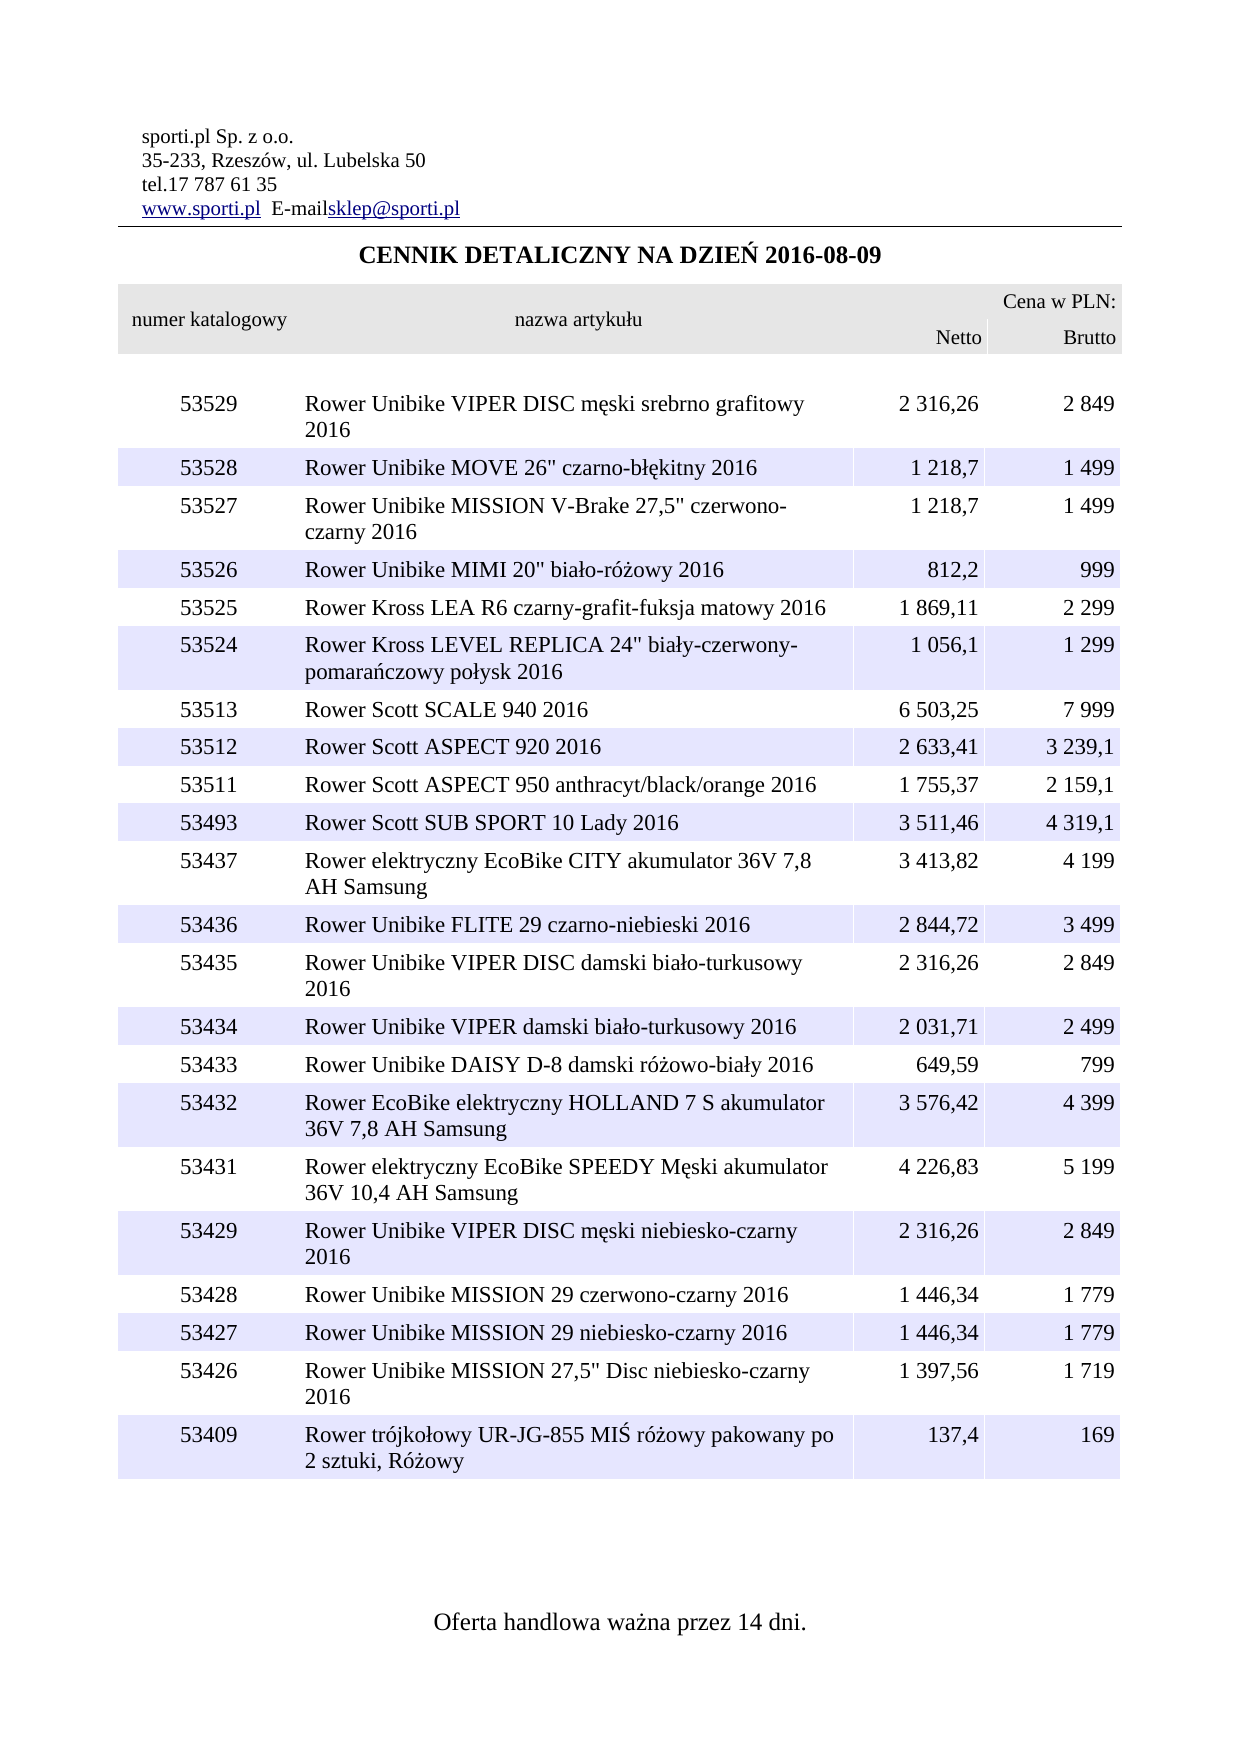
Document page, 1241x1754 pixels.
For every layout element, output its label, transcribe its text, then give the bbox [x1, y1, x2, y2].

table_cell 53528 [118, 448, 299, 486]
table_cell 1 755,37 [854, 766, 984, 803]
table_cell 3 413,82 [854, 841, 984, 905]
table_cell Rower Kross LEA R6 czarny-grafit-fuksja matowy 2016 [299, 588, 853, 626]
table_cell 799 [985, 1045, 1120, 1083]
table_cell 53434 [118, 1007, 299, 1045]
table_cell 2 849 [985, 1211, 1120, 1275]
table_cell 53436 [118, 905, 299, 943]
table_cell 1 869,11 [854, 588, 984, 626]
table_cell 4 319,1 [985, 803, 1120, 841]
table_cell 53426 [118, 1351, 299, 1415]
table_cell 53427 [118, 1313, 299, 1351]
table_cell 2 316,26 [854, 943, 984, 1007]
table_cell 6 503,25 [854, 690, 984, 728]
table_cell 53527 [118, 486, 299, 550]
table_cell Rower trójkołowy UR-JG-855 MIŚ różowy pakowany po 2 sztuki, Różowy [299, 1415, 853, 1479]
table_cell Rower EcoBike elektryczny HOLLAND 7 S akumulator 36V 7,8 AH Samsung [299, 1083, 853, 1147]
table_cell 53512 [118, 728, 299, 766]
table_cell 1 397,56 [854, 1351, 984, 1415]
table_cell 3 511,46 [854, 803, 984, 841]
table_cell 53524 [118, 626, 299, 690]
table_cell 3 239,1 [985, 728, 1120, 766]
table_cell 53428 [118, 1275, 299, 1313]
table_cell 3 499 [985, 905, 1120, 943]
table_cell Rower Unibike MOVE 26" czarno-błękitny 2016 [299, 448, 853, 486]
table_cell 2 499 [985, 1007, 1120, 1045]
table_cell 53525 [118, 588, 299, 626]
table_cell 3 576,42 [854, 1083, 984, 1147]
table_cell 2 299 [985, 588, 1120, 626]
table_cell 53409 [118, 1415, 299, 1479]
table_cell Rower Scott ASPECT 920 2016 [299, 728, 853, 766]
table_cell 1 779 [985, 1275, 1120, 1313]
table_cell 2 031,71 [854, 1007, 984, 1045]
table_cell 2 849 [985, 384, 1120, 448]
table_cell 1 446,34 [854, 1313, 984, 1351]
table_cell 2 159,1 [985, 766, 1120, 803]
table_cell 2 316,26 [854, 384, 984, 448]
table_cell 2 844,72 [854, 905, 984, 943]
table_cell 53437 [118, 841, 299, 905]
table_cell Rower Unibike DAISY D-8 damski różowo-biały 2016 [299, 1045, 853, 1083]
table_cell 1 719 [985, 1351, 1120, 1415]
table_cell Rower Unibike VIPER DISC damski biało-turkusowy 2016 [299, 943, 853, 1007]
table_cell 4 199 [985, 841, 1120, 905]
table_cell 2 316,26 [854, 1211, 984, 1275]
table_cell 53529 [118, 384, 299, 448]
table_cell 7 999 [985, 690, 1120, 728]
table_cell 1 499 [985, 486, 1120, 550]
table_cell 53435 [118, 943, 299, 1007]
table_cell 4 226,83 [854, 1147, 984, 1211]
table_cell Rower Scott SCALE 940 2016 [299, 690, 853, 728]
table_cell 1 218,7 [854, 448, 984, 486]
table_cell 5 199 [985, 1147, 1120, 1211]
table_cell 649,59 [854, 1045, 984, 1083]
table_cell Rower Scott SUB SPORT 10 Lady 2016 [299, 803, 853, 841]
table_cell Rower Unibike FLITE 29 czarno-niebieski 2016 [299, 905, 853, 943]
table_cell 53511 [118, 766, 299, 803]
table_cell 53433 [118, 1045, 299, 1083]
table_cell 53513 [118, 690, 299, 728]
table_cell 2 849 [985, 943, 1120, 1007]
table_cell Rower elektryczny EcoBike SPEEDY Męski akumulator 36V 10,4 AH Samsung [299, 1147, 853, 1211]
table_cell 4 399 [985, 1083, 1120, 1147]
table_cell 1 299 [985, 626, 1120, 690]
table_cell Rower elektryczny EcoBike CITY akumulator 36V 7,8 AH Samsung [299, 841, 853, 905]
table_cell Rower Unibike VIPER damski biało-turkusowy 2016 [299, 1007, 853, 1045]
table_cell 2 633,41 [854, 728, 984, 766]
table_cell Rower Unibike VIPER DISC męski niebiesko-czarny 2016 [299, 1211, 853, 1275]
table_cell 1 446,34 [854, 1275, 984, 1313]
table_cell 53429 [118, 1211, 299, 1275]
table_cell 1 056,1 [854, 626, 984, 690]
table_cell Rower Unibike MISSION 29 niebiesko-czarny 2016 [299, 1313, 853, 1351]
table_cell 137,4 [854, 1415, 984, 1479]
table_cell 53493 [118, 803, 299, 841]
table_cell Rower Scott ASPECT 950 anthracyt/black/orange 2016 [299, 766, 853, 803]
table_cell Rower Unibike MISSION 29 czerwono-czarny 2016 [299, 1275, 853, 1313]
table_cell 53431 [118, 1147, 299, 1211]
table_cell 812,2 [854, 550, 984, 588]
table_cell 53432 [118, 1083, 299, 1147]
table_cell 999 [985, 550, 1120, 588]
table_cell 1 779 [985, 1313, 1120, 1351]
table_cell 1 499 [985, 448, 1120, 486]
table_cell Rower Unibike MISSION 27,5" Disc niebiesko-czarny 2016 [299, 1351, 853, 1415]
table_cell Rower Unibike MISSION V-Brake 27,5" czerwono-czarny 2016 [299, 486, 853, 550]
table_cell 1 218,7 [854, 486, 984, 550]
table_cell Rower Unibike MIMI 20" biało-różowy 2016 [299, 550, 853, 588]
table_cell 169 [985, 1415, 1120, 1479]
table_cell Rower Kross LEVEL REPLICA 24" biały-czerwony-pomarańczowy połysk 2016 [299, 626, 853, 690]
table_cell Rower Unibike VIPER DISC męski srebrno grafitowy 2016 [299, 384, 853, 448]
table_cell 53526 [118, 550, 299, 588]
